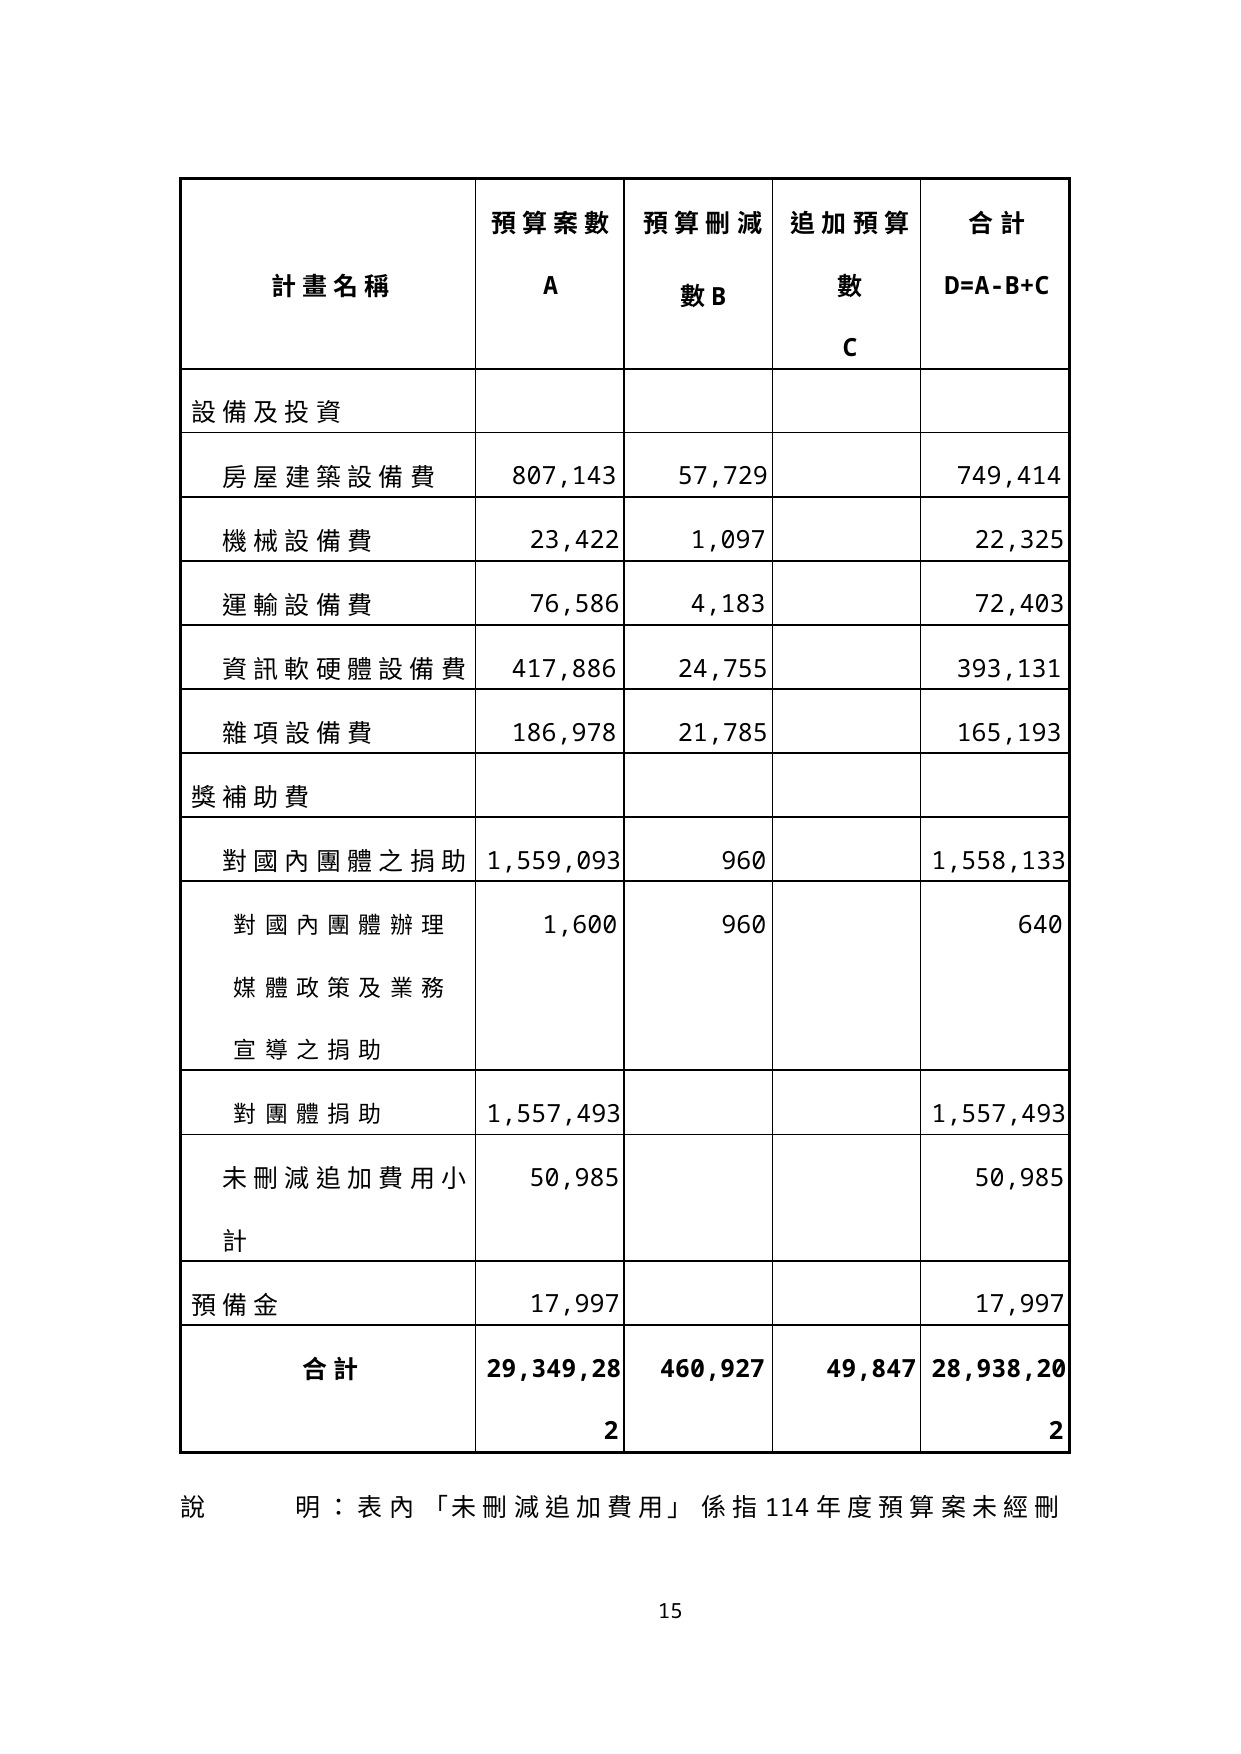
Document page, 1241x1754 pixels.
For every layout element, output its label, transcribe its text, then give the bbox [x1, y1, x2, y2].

table_cell [625, 1135, 772, 1260]
table_cell 雜項設備費 [182, 690, 475, 752]
table_cell 24,755 [625, 626, 772, 688]
table_cell 21,785 [625, 690, 772, 752]
table_cell [773, 1135, 920, 1260]
table_cell 1,557,493 [921, 1071, 1068, 1133]
table_cell 房屋建築設備費 [182, 433, 475, 496]
table_cell 對國內團體之捐助 [182, 818, 475, 880]
table_cell 設備及投資 [182, 370, 475, 432]
table_header 追加預算數 C [773, 180, 920, 368]
table_cell 合計 [182, 1326, 475, 1451]
table_cell [773, 498, 920, 560]
table_header 計畫名稱 [182, 180, 475, 368]
table_cell 393,131 [921, 626, 1068, 688]
table_cell 資訊軟硬體設備費 [182, 626, 475, 688]
table_cell 640 [921, 882, 1068, 1069]
table_cell 960 [625, 818, 772, 880]
table_cell 749,414 [921, 433, 1068, 496]
table_cell 17,997 [476, 1262, 623, 1324]
table_cell 對團體捐助 [182, 1071, 475, 1133]
table_cell [773, 626, 920, 688]
table_cell 76,586 [476, 562, 623, 624]
table_cell [773, 1262, 920, 1324]
table_header 合計 D=A-B+C [921, 180, 1068, 368]
table_cell 1,558,133 [921, 818, 1068, 880]
table_cell [921, 370, 1068, 432]
table_cell 960 [625, 882, 772, 1069]
table_cell 獎補助費 [182, 754, 475, 816]
table_cell 運輸設備費 [182, 562, 475, 624]
table_cell [773, 1071, 920, 1133]
table_cell [773, 754, 920, 816]
table_cell [921, 754, 1068, 816]
table_cell 對國內團體辦理媒體政策及業務宣導之捐助 [182, 882, 475, 1069]
table_cell [773, 433, 920, 496]
table_cell 29,349,282 [476, 1326, 623, 1451]
table_cell 807,143 [476, 433, 623, 496]
table_cell [773, 818, 920, 880]
table_cell 未刪減追加費用小計 [182, 1135, 475, 1260]
table_cell [476, 370, 623, 432]
table_cell 17,997 [921, 1262, 1068, 1324]
table_header 預算案數 A [476, 180, 623, 368]
table_cell 186,978 [476, 690, 623, 752]
table_cell 22,325 [921, 498, 1068, 560]
table_cell 1,557,493 [476, 1071, 623, 1133]
table_cell [625, 1262, 772, 1324]
table_cell 1,600 [476, 882, 623, 1069]
table_cell 機械設備費 [182, 498, 475, 560]
table_cell 57,729 [625, 433, 772, 496]
table_cell 50,985 [921, 1135, 1068, 1260]
table_cell 50,985 [476, 1135, 623, 1260]
table_cell 165,193 [921, 690, 1068, 752]
table_header 預算刪減數B [625, 180, 772, 368]
table_cell 460,927 [625, 1326, 772, 1451]
text 說 明：表內「未刪減追加費用」係指114年度預算案未經刪 [177, 1454, 1063, 1516]
table_cell [625, 370, 772, 432]
table_cell 417,886 [476, 626, 623, 688]
table_cell [625, 1071, 772, 1133]
table_cell [773, 562, 920, 624]
table_cell 23,422 [476, 498, 623, 560]
table_cell [476, 754, 623, 816]
table_cell 28,938,202 [921, 1326, 1068, 1451]
table_cell 預備金 [182, 1262, 475, 1324]
table_cell 4,183 [625, 562, 772, 624]
table_cell 1,097 [625, 498, 772, 560]
table_cell [625, 754, 772, 816]
table_cell 72,403 [921, 562, 1068, 624]
table_cell 49,847 [773, 1326, 920, 1451]
table_cell 1,559,093 [476, 818, 623, 880]
table_cell [773, 370, 920, 432]
table_cell [773, 882, 920, 1069]
table_cell [773, 690, 920, 752]
